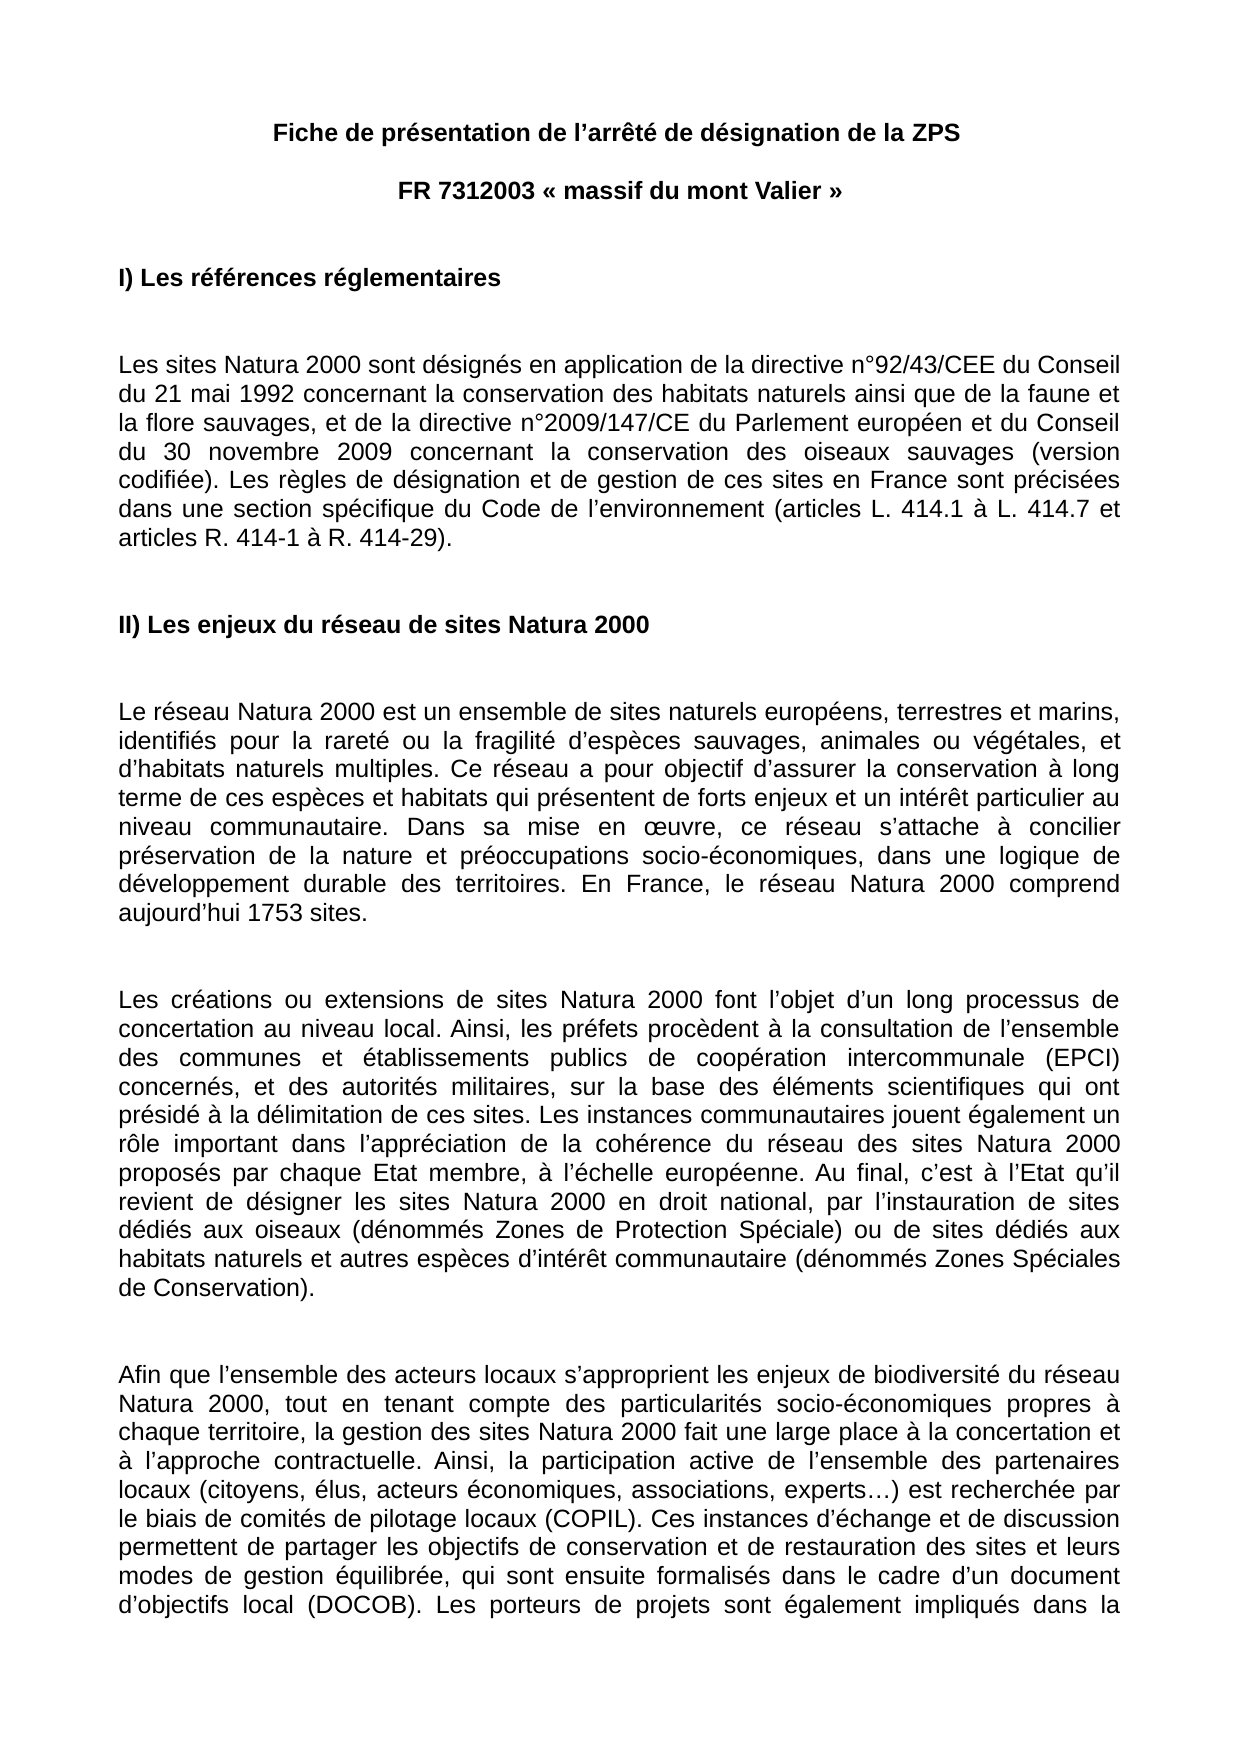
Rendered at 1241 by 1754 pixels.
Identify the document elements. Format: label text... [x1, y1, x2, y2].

text Afin que l’ensemble des acteurs locaux s’approprient les enjeux de biodiversité du réseau Natura 2000, tout en tenant compte des particularités socio-économiques propres à chaque territoire, la gestion des sites Natura 2000 fait une large place à la concertation et à l’approche contractuelle. Ainsi, la participation active de l’ensemble des partenaires locaux (citoyens, élus, acteurs économiques, associations, experts…) est recherchée par le biais de comités de pilotage locaux (COPIL). Ces instances d’échange et de discussion permettent de partager les objectifs de conservation et de restauration des sites et leurs modes de gestion équilibrée, qui sont ensuite formalisés dans le cadre d’un document d’objectifs local (DOCOB). Les porteurs de projets sont également impliqués dans la [118, 1360, 1122, 1618]
text FR 7312003 « massif du mont Valier » [118, 176, 1122, 205]
text Les créations ou extensions de sites Natura 2000 font l’objet d’un long processus de concertation au niveau local. Ainsi, les préfets procèdent à la consultation de l’ensemble des communes et établissements publics de coopération intercommunale (EPCI) concernés, et des autorités militaires, sur la base des éléments scientifiques qui ont présidé à la délimitation de ces sites. Les instances communautaires jouent également un rôle important dans l’appréciation de la cohérence du réseau des sites Natura 2000 proposés par chaque Etat membre, à l’échelle européenne. Au final, c’est à l’Etat qu’il revient de désigner les sites Natura 2000 en droit national, par l’instauration de sites dédiés aux oiseaux (dénommés Zones de Protection Spéciale) ou de sites dédiés aux habitats naturels et autres espèces d’intérêt communautaire (dénommés Zones Spéciales de Conservation). [118, 985, 1122, 1301]
text Le réseau Natura 2000 est un ensemble de sites naturels européens, terrestres et marins, identifiés pour la rareté ou la fragilité d’espèces sauvages, animales ou végétales, et d’habitats naturels multiples. Ce réseau a pour objectif d’assurer la conservation à long terme de ces espèces et habitats qui présentent de forts enjeux et un intérêt particulier au niveau communautaire. Dans sa mise en œuvre, ce réseau s’attache à concilier préservation de la nature et préoccupations socio-économiques, dans une logique de développement durable des territoires. En France, le réseau Natura 2000 comprend aujourd’hui 1753 sites. [118, 697, 1122, 927]
text Les sites Natura 2000 sont désignés en application de la directive n°92/43/CEE du Conseil du 21 mai 1992 concernant la conservation des habitats naturels ainsi que de la faune et la flore sauvages, et de la directive n°2009/147/CE du Parlement européen et du Conseil du 30 novembre 2009 concernant la conservation des oiseaux sauvages (version codifiée). Les règles de désignation et de gestion de ces sites en France sont précisées dans une section spécifique du Code de l’environnement (articles L. 414.1 à L. 414.7 et articles R. 414-1 à R. 414-29). [118, 350, 1122, 551]
text Fiche de présentation de l’arrêté de désignation de la ZPS [118, 118, 1122, 147]
text II) Les enjeux du réseau de sites Natura 2000 [118, 610, 1122, 638]
text I) Les références réglementaires [118, 263, 1122, 292]
